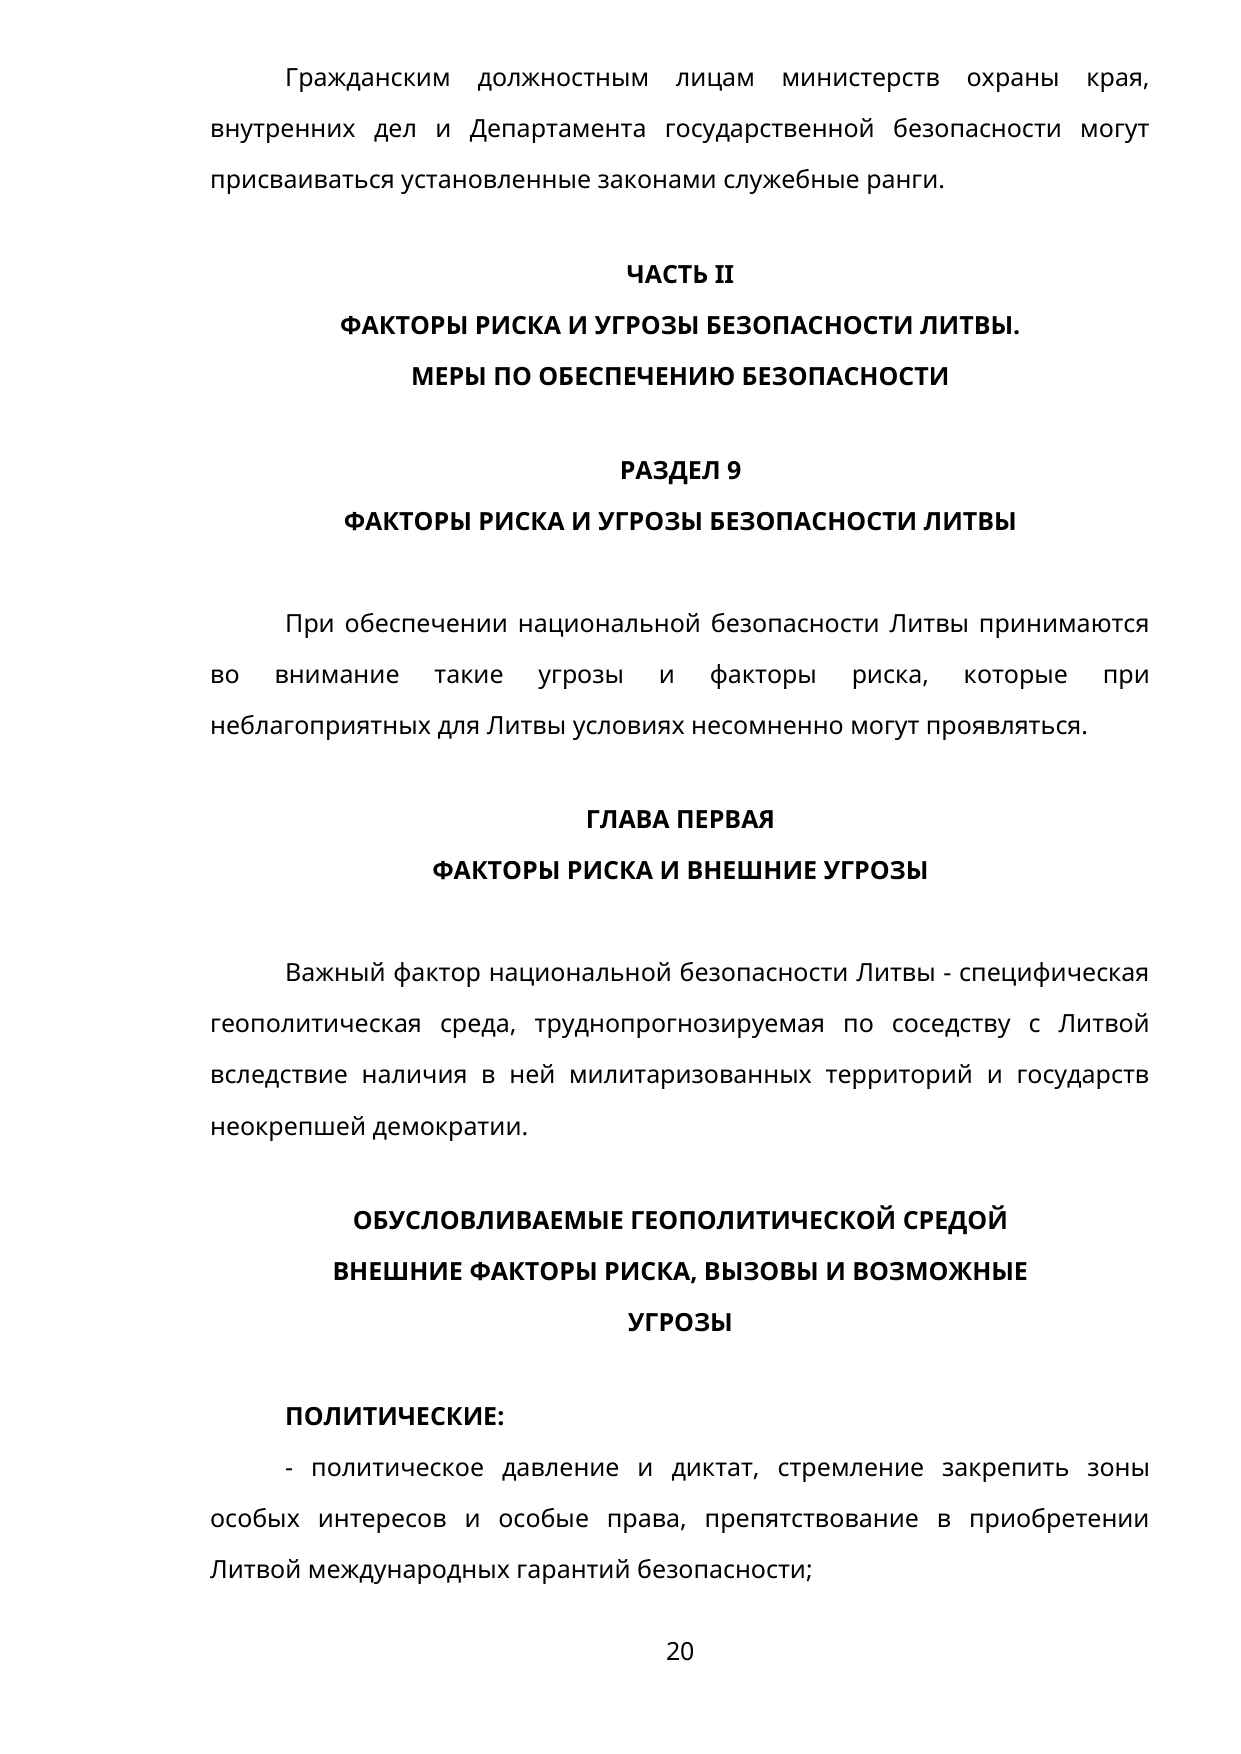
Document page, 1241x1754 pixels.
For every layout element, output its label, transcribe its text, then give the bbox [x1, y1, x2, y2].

text ПОЛИТИЧЕСКИЕ: [210, 1398, 1151, 1433]
text ФАКТОРЫ РИСКА И УГРОЗЫ БЕЗОПАСНОСТИ ЛИТВЫ [210, 503, 1151, 538]
text МЕРЫ ПО ОБЕСПЕЧЕНИЮ БЕЗОПАСНОСТИ [210, 358, 1151, 392]
text УГРОЗЫ [210, 1304, 1151, 1338]
text Важный фактор национальной безопасности Литвы - специфическая геополитическая среда, труднопрогнозируемая по соседству с Литвой вследствие наличия в ней милитаризованных территорий и государств неокрепшей демократии. [210, 955, 1151, 1142]
text ФАКТОРЫ РИСКА И ВНЕШНИЕ УГРОЗЫ [210, 853, 1151, 887]
text При обеспечении национальной безопасности Литвы принимаются во внимание такие угрозы и факторы риска, которые при неблагоприятных для Литвы условиях несомненно могут проявляться. [210, 606, 1151, 742]
text - политическое давление и диктат, стремление закрепить зоны особых интересов и особые права, препятствование в приобретении Литвой международных гарантий безопасности; [210, 1449, 1151, 1586]
text ОБУСЛОВЛИВАЕМЫЕ ГЕОПОЛИТИЧЕСКОЙ СРЕДОЙ [210, 1202, 1151, 1236]
text ЧАСТЬ II [210, 256, 1151, 290]
text ВНЕШНИЕ ФАКТОРЫ РИСКА, ВЫЗОВЫ И ВОЗМОЖНЫЕ [210, 1253, 1151, 1287]
text Гражданским должностным лицам министерств охраны края, внутренних дел и Департамента государственной безопасности могут присваиваться установленные законами служебные ранги. [210, 60, 1151, 196]
text РАЗДЕЛ 9 [210, 452, 1151, 487]
text ФАКТОРЫ РИСКА И УГРОЗЫ БЕЗОПАСНОСТИ ЛИТВЫ. [210, 307, 1151, 341]
text ГЛАВА ПЕРВАЯ [210, 802, 1151, 836]
